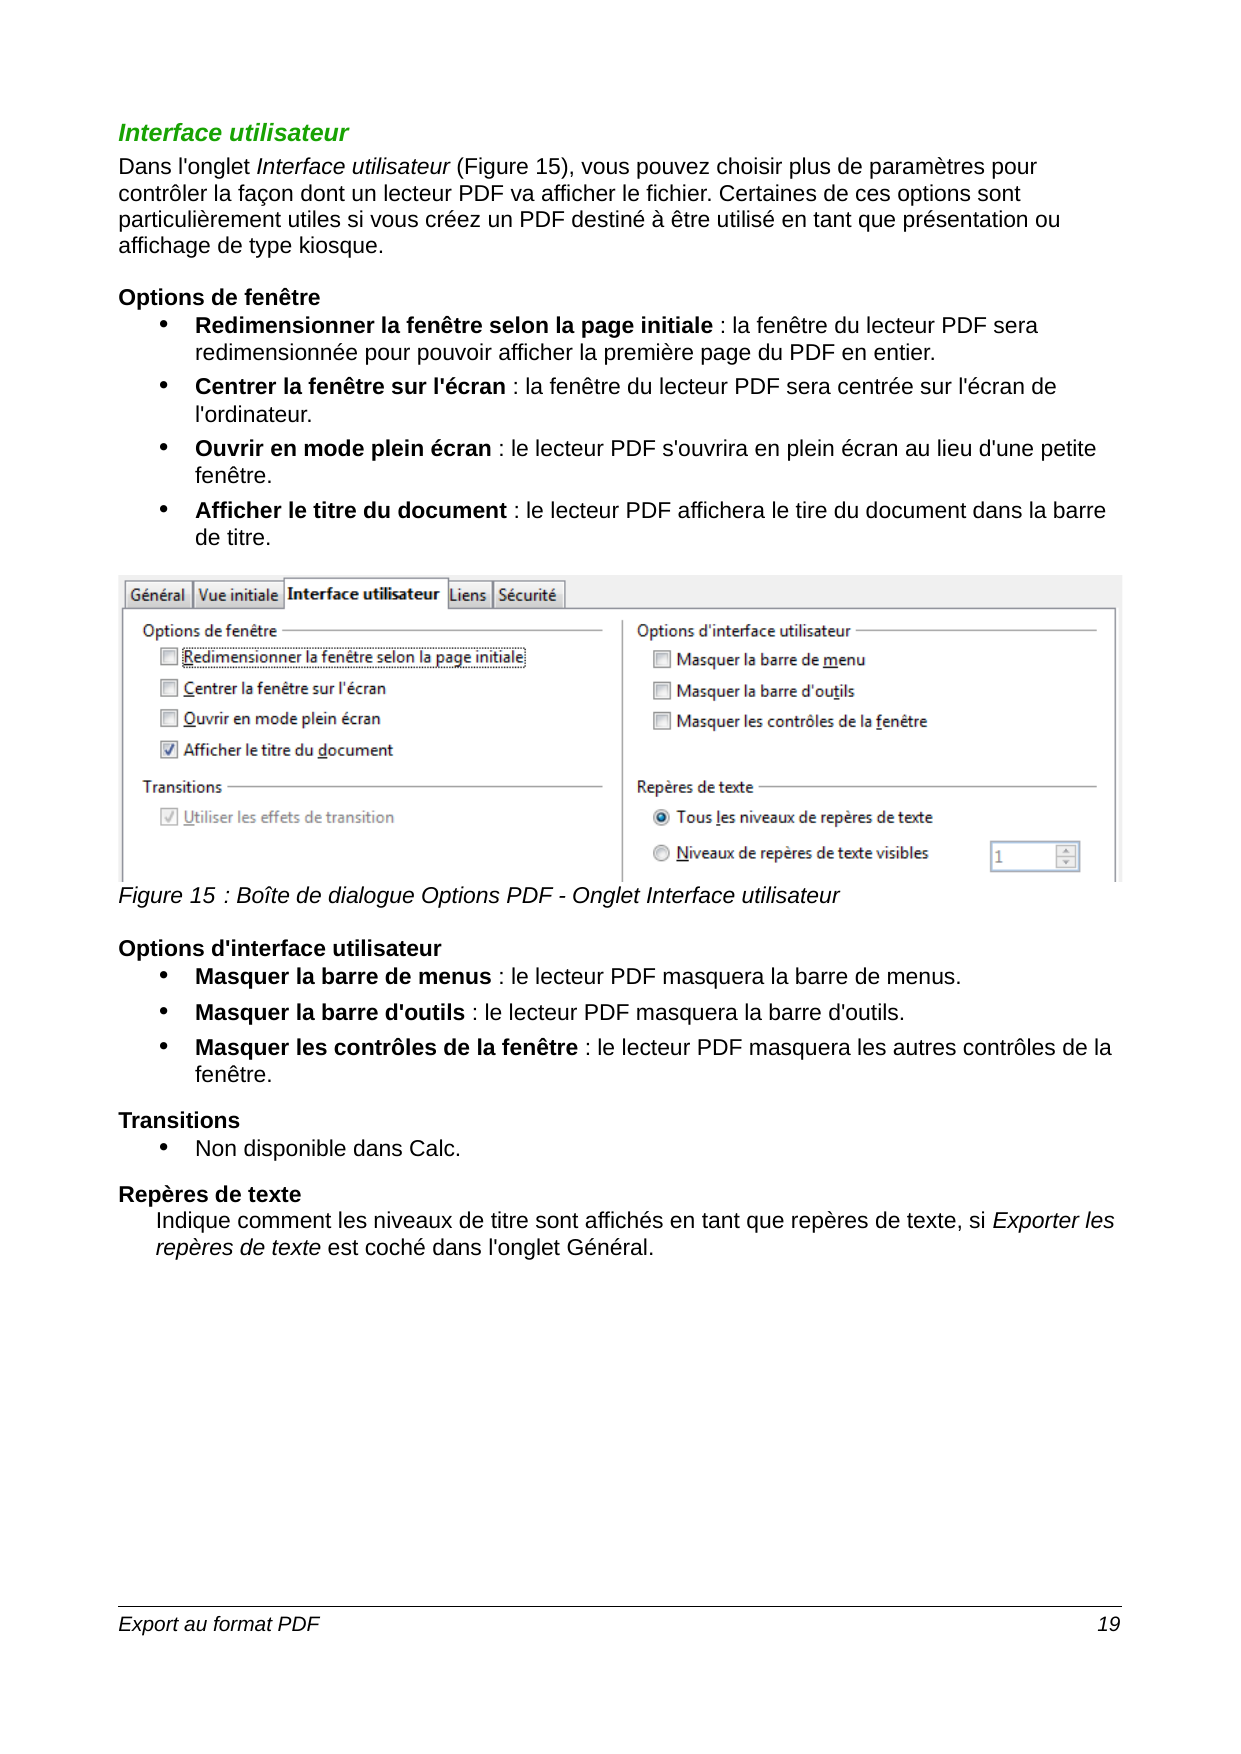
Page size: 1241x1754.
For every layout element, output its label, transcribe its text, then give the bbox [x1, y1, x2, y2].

list Masquer les contrôles de la fenêtre : le lecteur PDF masquera les autres contrôles de la fenêtre. [156, 1032, 1122, 1088]
text Options d'interface utilisateur [118, 935, 1122, 961]
list Masquer la barre de menus : le lecteur PDF masquera la barre de menus. [156, 961, 1122, 991]
text Indique comment les niveaux de titre sont affichés en tant que repères de texte, si Exporter les repères de texte est coché dans l'onglet Général. [156, 1207, 1122, 1260]
text Options de fenêtre [118, 283, 1122, 310]
text Figure 15 : Boîte de dialogue Options PDF - Onglet Interface utilisateur [118, 882, 1122, 908]
list Afficher le titre du document : le lecteur PDF affichera le tire du document dans la barre de titre. [156, 495, 1122, 551]
subtitle Interface utilisateur [118, 118, 1122, 147]
text Transitions [118, 1107, 1122, 1133]
list Ouvrir en mode plein écran : le lecteur PDF s'ouvrira en plein écran au lieu d'une petite fenêtre. [156, 433, 1122, 489]
list Redimensionner la fenêtre selon la page initiale : la fenêtre du lecteur PDF sera redimensionnée pour pouvoir afficher la première page du PDF en entier. [156, 310, 1122, 365]
list Centrer la fenêtre sur l'écran : la fenêtre du lecteur PDF sera centrée sur l'écran de l'ordinateur. [156, 372, 1122, 427]
text Dans l'onglet Interface utilisateur (Figure 15), vous pouvez choisir plus de paramètres pour contrôler la façon dont un lecteur PDF va afficher le fichier. Certaines de ces options sont particulièrement utiles si vous créez un PDF destiné à être utilisé en tant que présentation ou affichage de type kiosque. [118, 153, 1122, 258]
list Masquer la barre d'outils : le lecteur PDF masquera la barre d'outils. [156, 997, 1122, 1026]
picture [118, 575, 1123, 882]
text Repères de texte [118, 1181, 1122, 1207]
list Non disponible dans Calc. [156, 1133, 1122, 1162]
